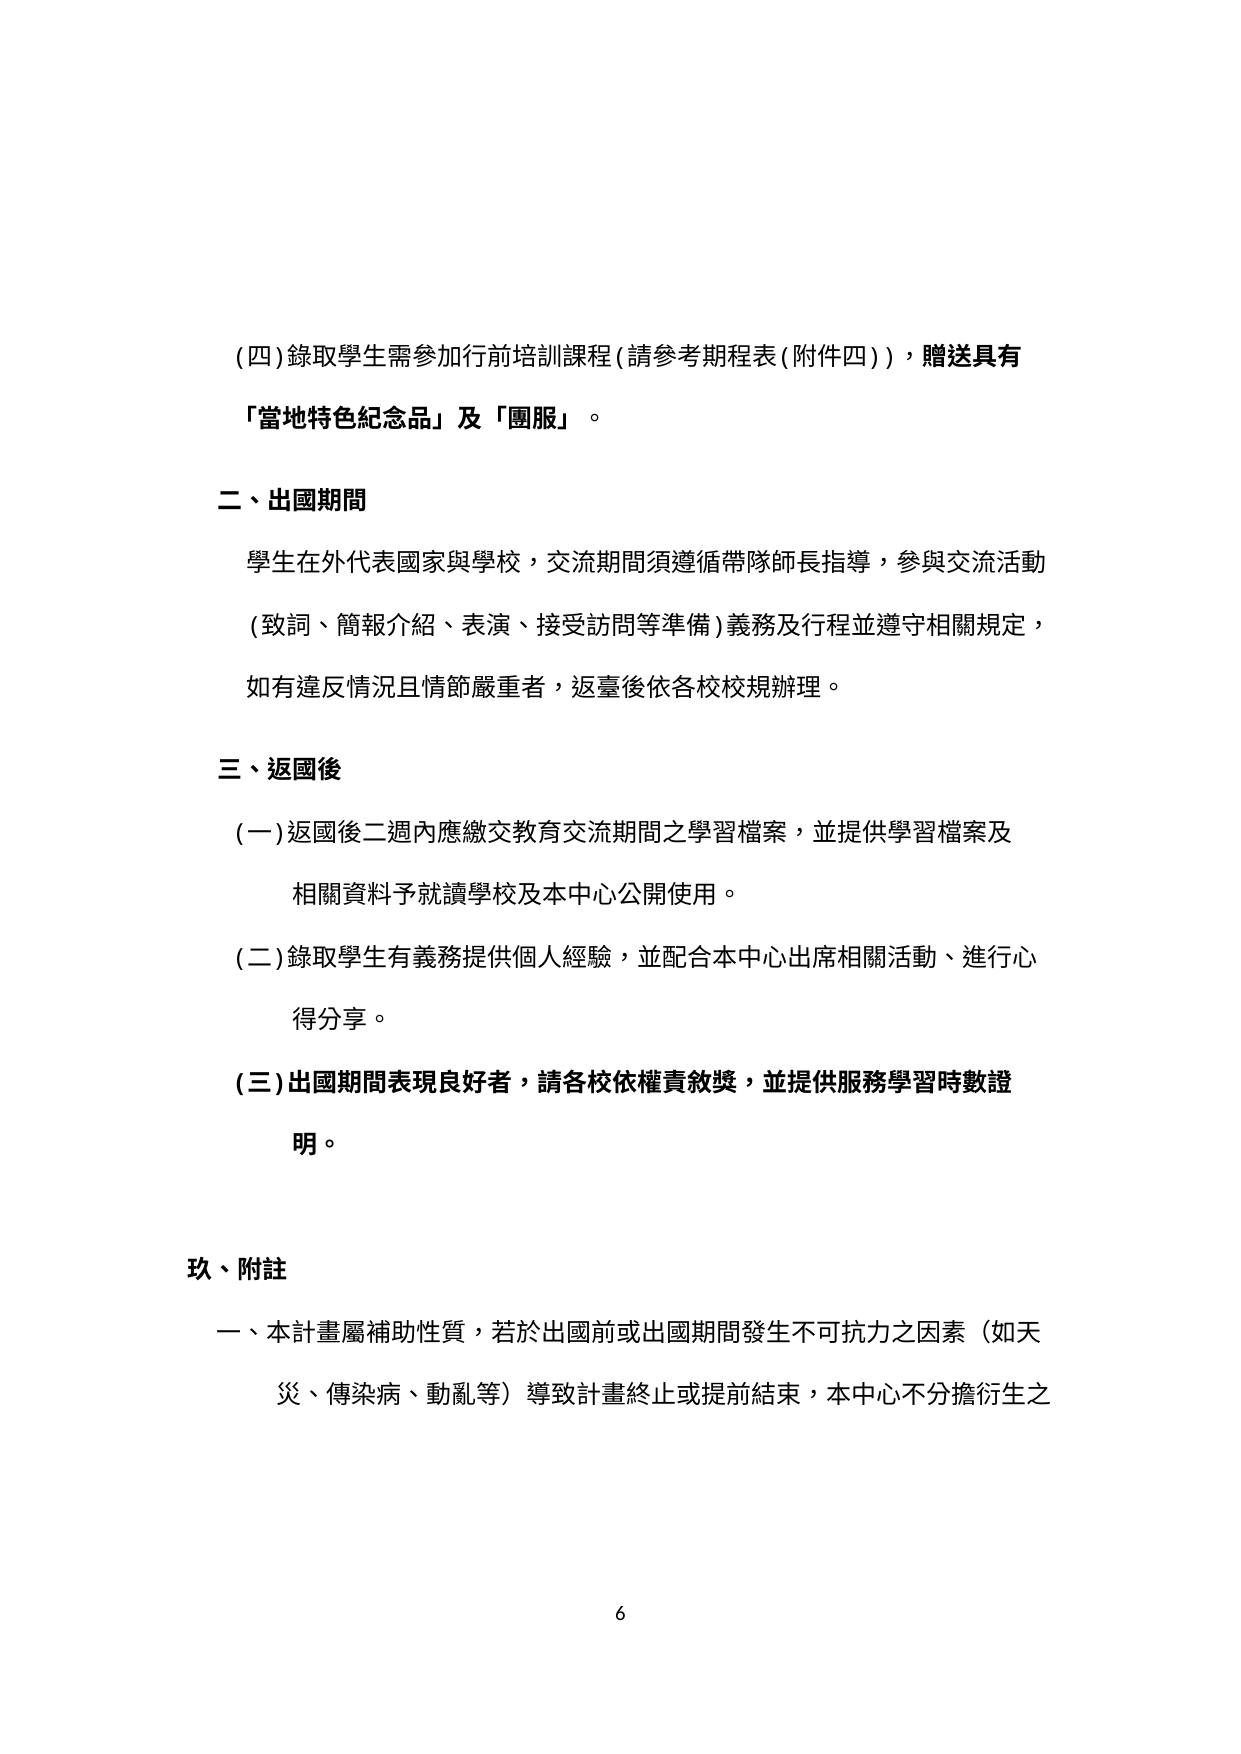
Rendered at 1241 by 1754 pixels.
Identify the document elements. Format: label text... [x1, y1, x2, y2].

text 明。 [232, 1101, 1053, 1164]
text (一)返國後二週內應繳交教育交流期間之學習檔案，並提供學習檔案及 [232, 789, 1053, 851]
text (三)出國期間表現良好者，請各校依權責敘獎，並提供服務學習時數證 [232, 1039, 1053, 1101]
text 三、返國後 [217, 726, 1053, 789]
text 二、出國期間 [217, 457, 1053, 519]
text (四)錄取學生需參加行前培訓課程(請參考期程表(附件四))，贈送具有 [232, 312, 1053, 375]
text 得分享。 [232, 976, 1053, 1039]
text 一、本計畫屬補助性質，若於出國前或出國期間發生不可抗力之因素（如天 [216, 1289, 1053, 1351]
text 相關資料予就讀學校及本中心公開使用。 [232, 851, 1053, 914]
text 「當地特色紀念品」及「團服」。 [232, 375, 1053, 437]
text 學生在外代表國家與學校，交流期間須遵循帶隊師長指導，參與交流活動(致詞、簡報介紹、表演、接受訪問等準備)義務及行程並遵守相關規定，如有違反情況且情節嚴重者，返臺後依各校校規辦理。 [246, 519, 1053, 707]
text 玖、附註 [187, 1226, 1053, 1289]
text (二)錄取學生有義務提供個人經驗，並配合本中心出席相關活動、進行心 [232, 914, 1053, 976]
text 災、傳染病、動亂等）導致計畫終止或提前結束，本中心不分擔衍生之 [216, 1351, 1053, 1414]
